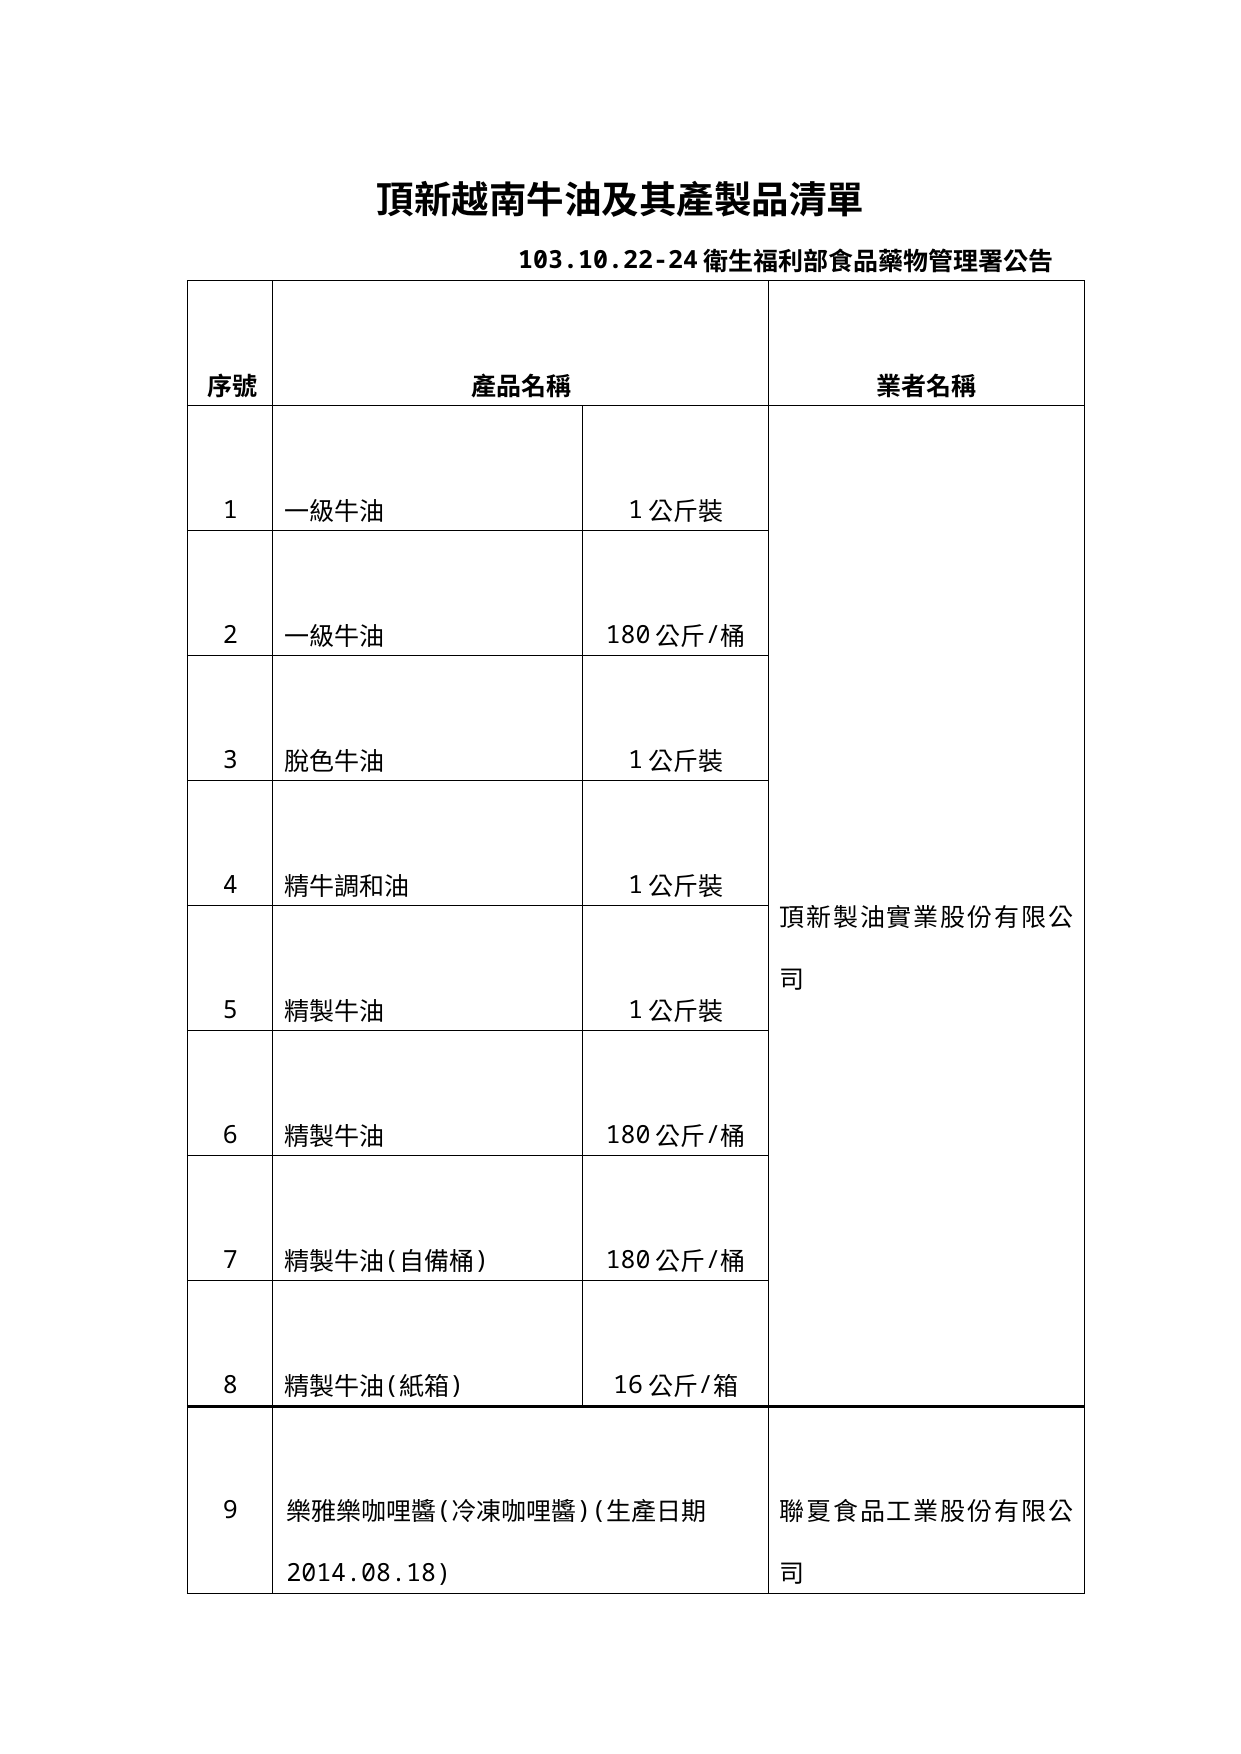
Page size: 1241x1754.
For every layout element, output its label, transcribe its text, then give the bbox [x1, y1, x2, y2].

table_cell 3 [188, 656, 272, 780]
table_cell 4 [188, 781, 272, 905]
table_cell 精牛調和油 [273, 781, 582, 905]
table_cell 一級牛油 [273, 531, 582, 655]
table_cell 8 [188, 1281, 272, 1405]
table_cell 2 [188, 531, 272, 655]
table_cell 9 [188, 1408, 272, 1593]
table_cell 6 [188, 1031, 272, 1155]
text 103.10.22-24衛生福利部食品藥物管理署公告 [187, 218, 1053, 280]
table_cell 180公斤/桶 [583, 531, 768, 655]
table_cell 樂雅樂咖哩醬(冷凍咖哩醬)(生產日期2014.08.18) [273, 1408, 768, 1593]
table_cell 1公斤裝 [583, 656, 768, 780]
table_cell 7 [188, 1156, 272, 1280]
text 頂新越南牛油及其產製品清單 [187, 155, 1053, 218]
table_cell 1公斤裝 [583, 906, 768, 1030]
table_cell 精製牛油 [273, 1031, 582, 1155]
table_cell 180公斤/桶 [583, 1156, 768, 1280]
table_cell 180公斤/桶 [583, 1031, 768, 1155]
table_cell 16公斤/箱 [583, 1281, 768, 1405]
table_cell 聯夏食品工業股份有限公司 [769, 1408, 1084, 1593]
table_cell 精製牛油(紙箱) [273, 1281, 582, 1405]
table_header 業者名稱 [769, 281, 1084, 405]
table_cell 1公斤裝 [583, 781, 768, 905]
table_cell 精製牛油 [273, 906, 582, 1030]
table_header 產品名稱 [273, 281, 768, 405]
table_cell 精製牛油(自備桶) [273, 1156, 582, 1280]
table_cell 1 [188, 406, 272, 530]
table_header 序號 [188, 281, 272, 405]
table_cell 脫色牛油 [273, 656, 582, 780]
table_cell 一級牛油 [273, 406, 582, 530]
table_cell 頂新製油實業股份有限公司 [769, 406, 1084, 1405]
table_cell 5 [188, 906, 272, 1030]
table_cell 1公斤裝 [583, 406, 768, 530]
